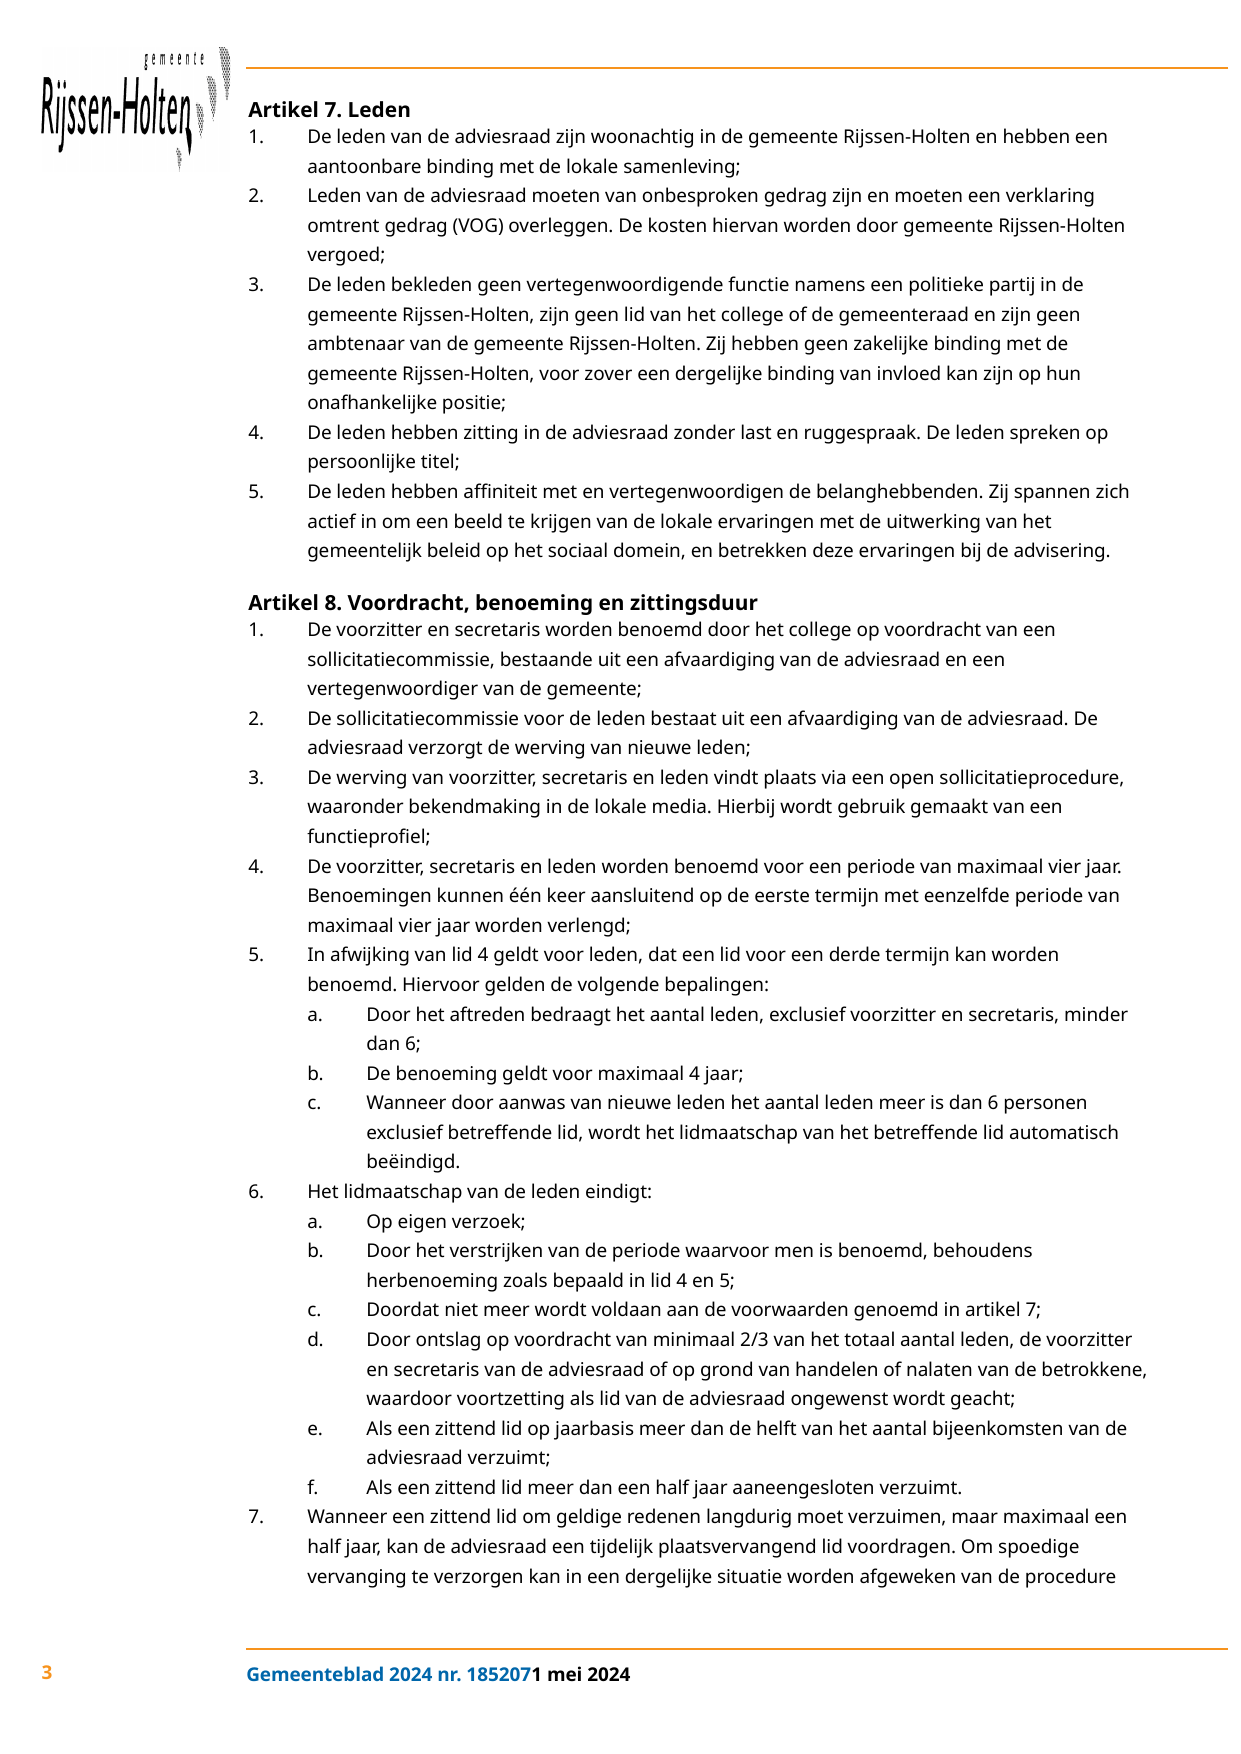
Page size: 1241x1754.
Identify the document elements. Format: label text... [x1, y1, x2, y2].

list De leden hebben affiniteit met en vertegenwoordigen de belanghebbenden. Zij spannen zich actief in om een beeld te krijgen van de lokale ervaringen met de uitwerking van het gemeentelijk beleid op het sociaal domein, en betrekken deze ervaringen bij de advisering. [248, 478, 1152, 563]
list Doordat niet meer wordt voldaan aan de voorwaarden genoemd in artikel 7; [307, 1297, 1152, 1322]
list Leden van de adviesraad moeten van onbesproken gedrag zijn en moeten een verklaring omtrent gedrag (VOG) overleggen. De kosten hiervan worden door gemeente Rijssen-Holten vergoed; [248, 182, 1152, 267]
list Op eigen verzoek; [307, 1208, 1152, 1234]
list De werving van voorzitter, secretaris en leden vindt plaats via een open sollicitatieprocedure, waaronder bekendmaking in de lokale media. Hierbij wordt gebruik gemaakt van een functieprofiel; [248, 764, 1152, 849]
list Door het verstrijken van de periode waarvoor men is benoemd, behoudens herbenoeming zoals bepaald in lid 4 en 5; [307, 1237, 1152, 1293]
list In afwijking van lid 4 geldt voor leden, dat een lid voor een derde termijn kan worden benoemd. Hiervoor gelden de volgende bepalingen: [248, 942, 1152, 997]
text Artikel 7. Leden [248, 95, 1152, 123]
picture [41, 47, 231, 172]
list De sollicitatiecommissie voor de leden bestaat uit een afvaardiging van de adviesraad. De adviesraad verzorgt de werving van nieuwe leden; [248, 705, 1152, 760]
list De leden bekleden geen vertegenwoordigende functie namens een politieke partij in de gemeente Rijssen-Holten, zijn geen lid van het college of de gemeenteraad en zijn geen ambtenaar van de gemeente Rijssen-Holten. Zij hebben geen zakelijke binding met de gemeente Rijssen-Holten, voor zover een dergelijke binding van invloed kan zijn op hun onafhankelijke positie; [248, 271, 1152, 415]
list Het lidmaatschap van de leden eindigt: [248, 1178, 1152, 1204]
list Als een zittend lid op jaarbasis meer dan de helft van het aantal bijeenkomsten van de adviesraad verzuimt; [307, 1415, 1152, 1470]
list De benoeming geldt voor maximaal 4 jaar; [307, 1060, 1152, 1086]
list Door het aftreden bedraagt het aantal leden, exclusief voorzitter en secretaris, minder dan 6; [307, 1001, 1152, 1056]
text Artikel 8. Voordracht, benoeming en zittingsduur [248, 588, 1152, 616]
list De voorzitter en secretaris worden benoemd door het college op voordracht van een sollicitatiecommissie, bestaande uit een afvaardiging van de adviesraad en een vertegenwoordiger van de gemeente; [248, 616, 1152, 701]
list De leden hebben zitting in de adviesraad zonder last en ruggespraak. De leden spreken op persoonlijke titel; [248, 419, 1152, 474]
list Wanneer door aanwas van nieuwe leden het aantal leden meer is dan 6 personen exclusief betreffende lid, wordt het lidmaatschap van het betreffende lid automatisch beëindigd. [307, 1089, 1152, 1174]
list Als een zittend lid meer dan een half jaar aaneengesloten verzuimt. [307, 1474, 1152, 1500]
list Door ontslag op voordracht van minimaal 2/3 van het totaal aantal leden, de voorzitter en secretaris van de adviesraad of op grond van handelen of nalaten van de betrokkene, waardoor voortzetting als lid van de adviesraad ongewenst wordt geacht; [307, 1326, 1152, 1411]
list Wanneer een zittend lid om geldige redenen langdurig moet verzuimen, maar maximaal een half jaar, kan de adviesraad een tijdelijk plaatsvervangend lid voordragen. Om spoedige vervanging te verzorgen kan in een dergelijke situatie worden afgeweken van de procedure [248, 1504, 1152, 1589]
list De leden van de adviesraad zijn woonachtig in de gemeente Rijssen-Holten en hebben een aantoonbare binding met de lokale samenleving; [248, 123, 1152, 178]
list De voorzitter, secretaris en leden worden benoemd voor een periode van maximaal vier jaar. Benoemingen kunnen één keer aansluitend op de eerste termijn met eenzelfde periode van maximaal vier jaar worden verlengd; [248, 853, 1152, 938]
